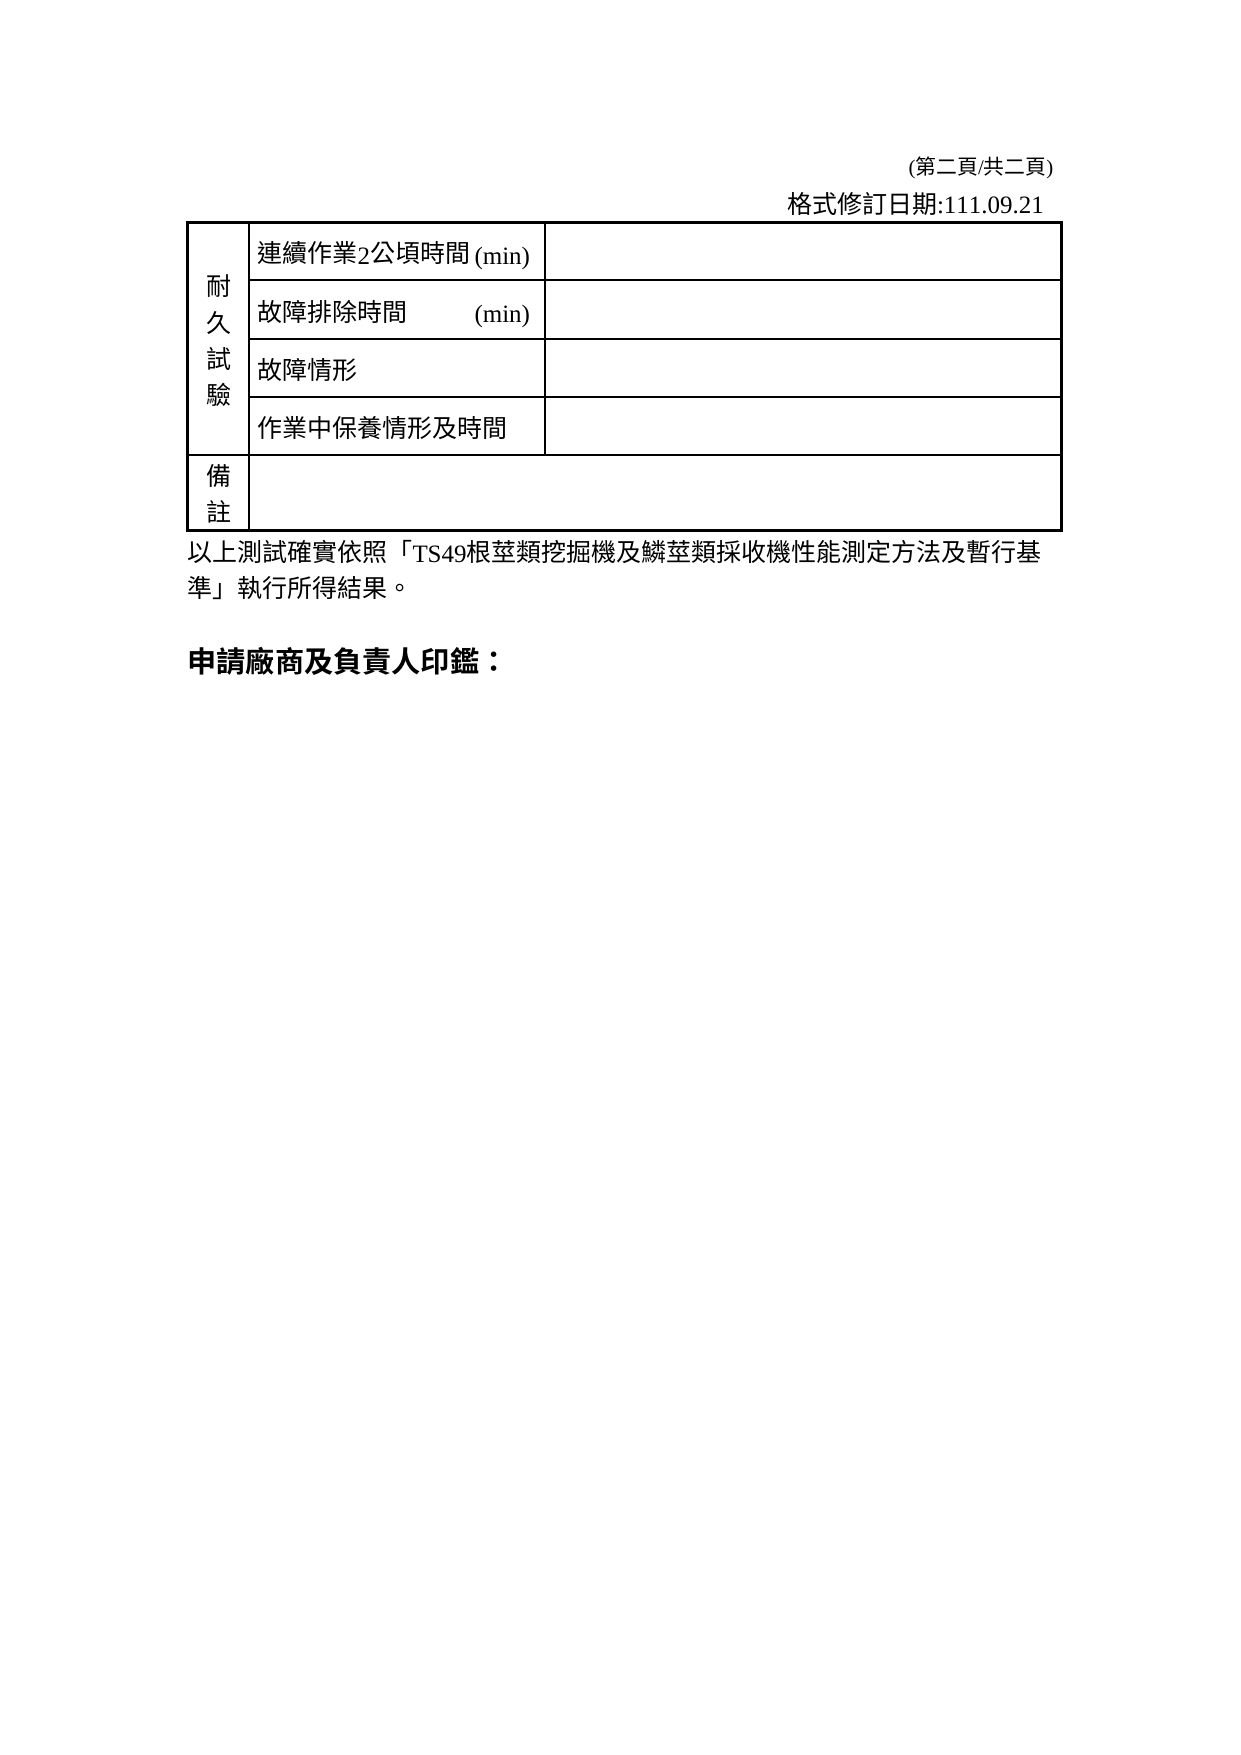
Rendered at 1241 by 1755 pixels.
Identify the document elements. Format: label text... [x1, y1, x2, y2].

table_header 耐 久 試 驗 [189, 224, 248, 454]
table_cell [250, 456, 1060, 529]
table_cell [546, 281, 1060, 338]
table_cell 備 註 [189, 456, 248, 529]
table_cell 故障情形 [250, 340, 544, 396]
text (第二頁/共二頁) [187, 150, 1053, 180]
table_cell [546, 398, 1060, 454]
table_cell 作業中保養情形及時間 [250, 398, 544, 454]
text 以上測試確實依照「TS49根莖類挖掘機及鱗莖類採收機性能測定方法及暫行基準」執行所得結果。 [187, 532, 1053, 604]
table_cell [546, 340, 1060, 396]
text 申請廠商及負責人印鑑： [187, 638, 1053, 680]
table_header 連續作業2公頃時間 (min) [250, 224, 544, 279]
text 格式修訂日期:111.09.21 [187, 185, 1053, 221]
table_header [546, 224, 1060, 279]
table_cell 故障排除時間 (min) [250, 281, 544, 338]
